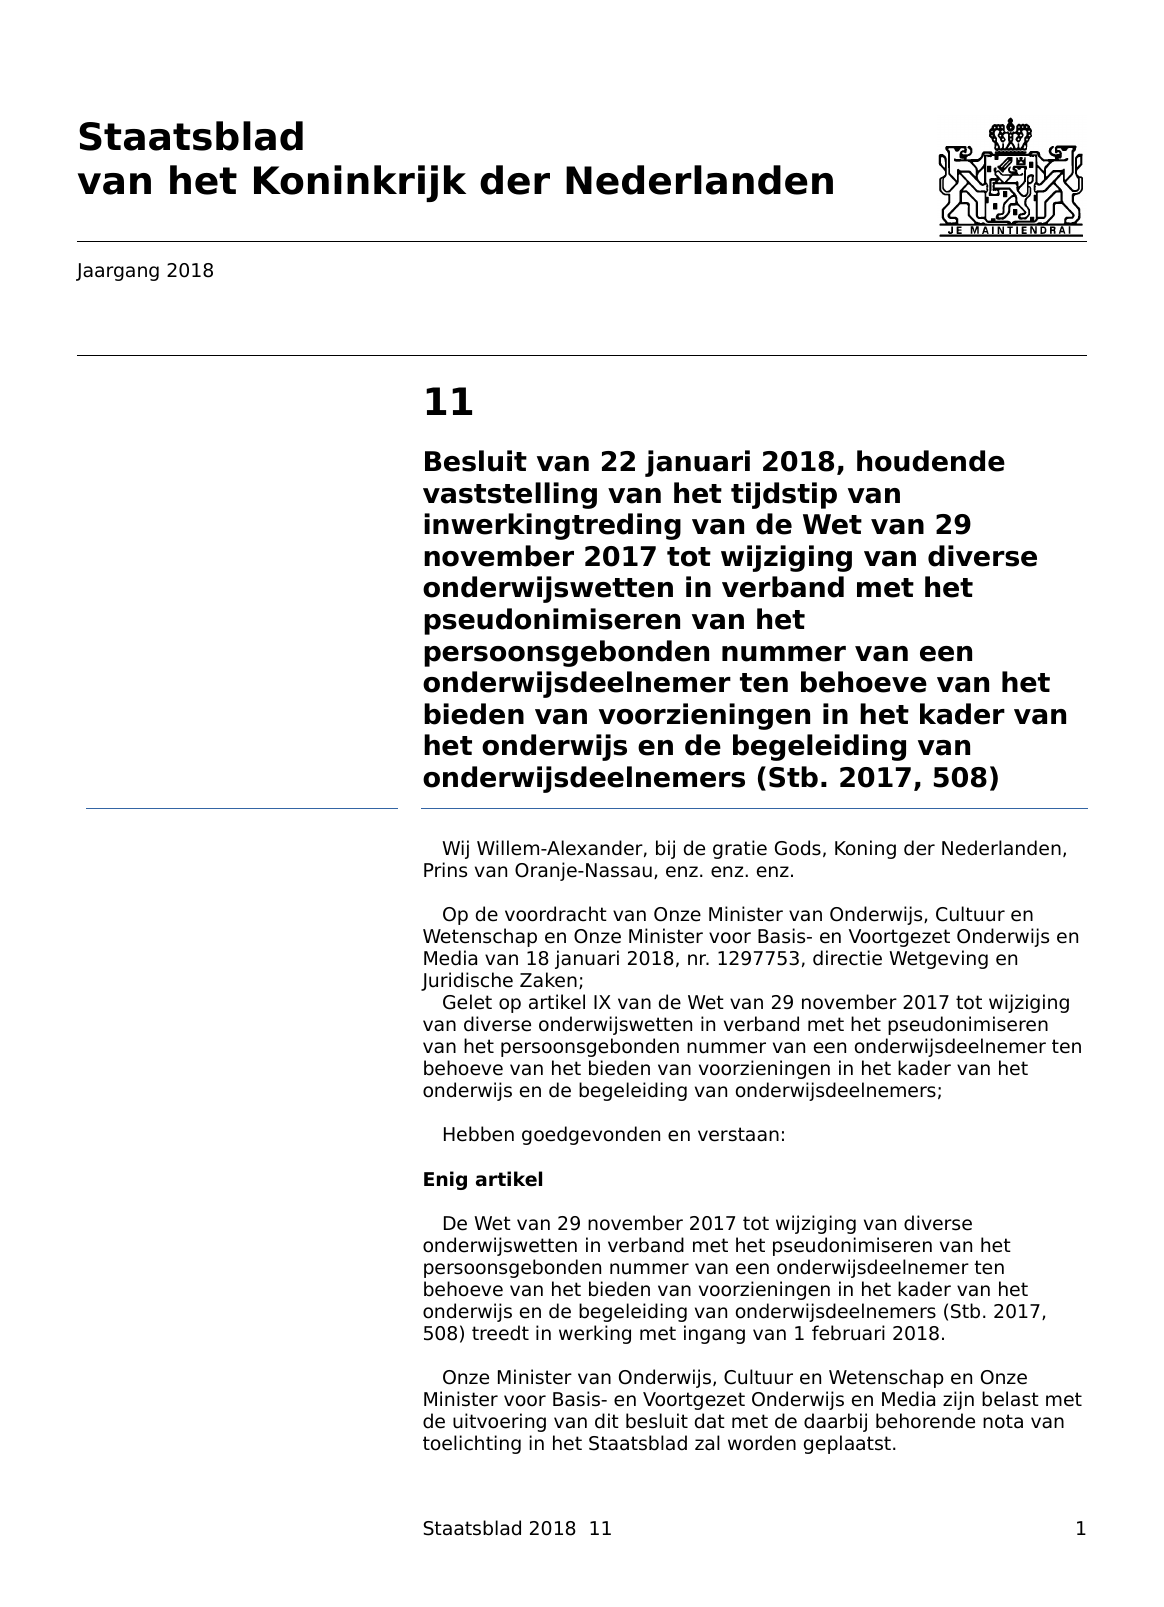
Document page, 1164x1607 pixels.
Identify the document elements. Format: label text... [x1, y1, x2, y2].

text Hebben goedgevonden en verstaan: [422, 1124, 1087, 1146]
text Gelet op artikel IX van de Wet van 29 november 2017 tot wijziging van diverse onderwijswetten in verband met het pseudonimiseren van het persoonsgebonden nummer van een onderwijsdeelnemer ten behoeve van het bieden van voorzieningen in het kader van het onderwijs en de begeleiding van onderwijsdeelnemers; [422, 992, 1087, 1102]
subtitle Enig artikel [422, 1168, 1087, 1190]
text Wij Willem-Alexander, bij de gratie Gods, Koning der Nederlanden, Prins van Oranje-Nassau, enz. enz. enz. [422, 838, 1087, 882]
table_cell Jaargang 2018 [77, 242, 1087, 355]
subtitle 11 [422, 381, 1087, 424]
text Op de voordracht van Onze Minister van Onderwijs, Cultuur en Wetenschap en Onze Minister voor Basis- en Voortgezet Onderwijs en Media van 18 januari 2018, nr. 1297753, directie Wetgeving en Juridische Zaken; [422, 904, 1087, 992]
picture [936, 115, 1087, 240]
table_header [886, 100, 1087, 241]
table_header Staatsblad van het Koninkrijk der Nederlanden [77, 100, 886, 241]
text Onze Minister van Onderwijs, Cultuur en Wetenschap en Onze Minister voor Basis- en Voortgezet Onderwijs en Media zijn belast met de uitvoering van dit besluit dat met de daarbij behorende nota van toelichting in het Staatsblad zal worden geplaatst. [422, 1367, 1087, 1454]
text Besluit van 22 januari 2018, houdende vaststelling van het tijdstip van inwerkingtreding van de Wet van 29 november 2017 tot wijziging van diverse onderwijswetten in verband met het pseudonimiseren van het persoonsgebonden nummer van een onderwijsdeelnemer ten behoeve van het bieden van voorzieningen in het kader van het onderwijs en de begeleiding van onderwijsdeelnemers (Stb. 2017, 508) [422, 447, 1087, 794]
text De Wet van 29 november 2017 tot wijziging van diverse onderwijswetten in verband met het pseudonimiseren van het persoonsgebonden nummer van een onderwijsdeelnemer ten behoeve van het bieden van voorzieningen in het kader van het onderwijs en de begeleiding van onderwijsdeelnemers (Stb. 2017, 508) treedt in werking met ingang van 1 februari 2018. [422, 1213, 1087, 1344]
